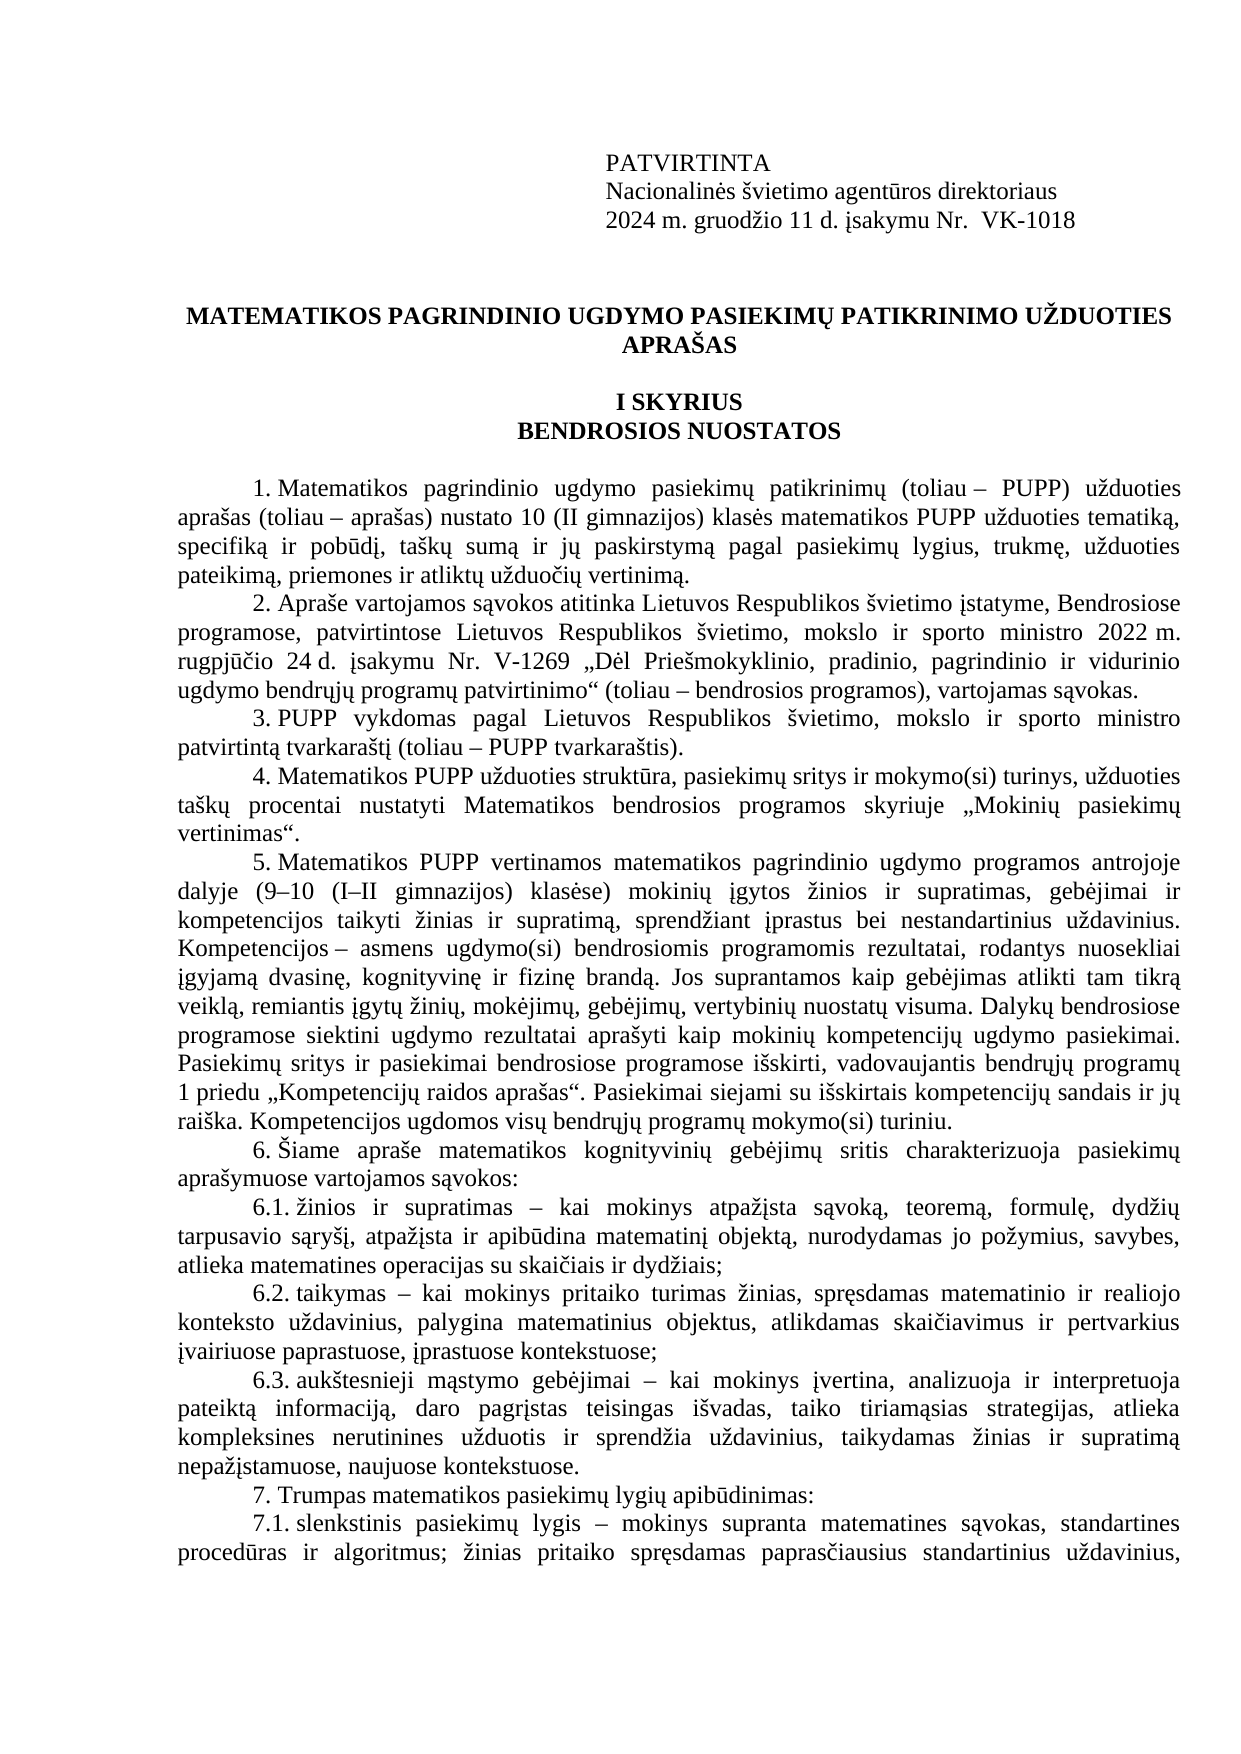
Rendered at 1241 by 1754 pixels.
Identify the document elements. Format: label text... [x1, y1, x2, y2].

text 5. Matematikos PUPP vertinamos matematikos pagrindinio ugdymo programos antrojoje dalyje (9–10 (I–II gimnazijos) klasėse) mokinių įgytos žinios ir supratimas, gebėjimai ir kompetencijos taikyti žinias ir supratimą, sprendžiant įprastus bei nestandartinius uždavinius. Kompetencijos – asmens ugdymo(si) bendrosiomis programomis rezultatai, rodantys nuosekliai įgyjamą dvasinę, kognityvinę ir fizinę brandą. Jos suprantamos kaip gebėjimas atlikti tam tikrą veiklą, remiantis įgytų žinių, mokėjimų, gebėjimų, vertybinių nuostatų visuma. Dalykų bendrosiose programose siektini ugdymo rezultatai aprašyti kaip mokinių kompetencijų ugdymo pasiekimai. Pasiekimų sritys ir pasiekimai bendrosiose programose išskirti, vadovaujantis bendrųjų programų 1 priedu „Kompetencijų raidos aprašas“. Pasiekimai siejami su išskirtais kompetencijų sandais ir jų raiška. Kompetencijos ugdomos visų bendrųjų programų mokymo(si) turiniu. [177, 847, 1181, 1135]
text Nacionalinės švietimo agentūros direktoriaus [605, 176, 1181, 205]
text 2. Apraše vartojamos sąvokos atitinka Lietuvos Respublikos švietimo įstatyme, Bendrosiose programose, patvirtintose Lietuvos Respublikos švietimo, mokslo ir sporto ministro 2022 m. rugpjūčio 24 d. įsakymu Nr. V-1269 „Dėl Priešmokyklinio, pradinio, pagrindinio ir vidurinio ugdymo bendrųjų programų patvirtinimo“ (toliau – bendrosios programos), vartojamas sąvokas. [177, 588, 1181, 703]
text 2024 m. gruodžio 11 d. įsakymu Nr. VK-1018 [605, 205, 1181, 234]
text 6.2. taikymas – kai mokinys pritaiko turimas žinias, spręsdamas matematinio ir realiojo konteksto uždavinius, palygina matematinius objektus, atlikdamas skaičiavimus ir pertvarkius įvairiuose paprastuose, įprastuose kontekstuose; [177, 1278, 1181, 1365]
text 6.3. aukštesnieji mąstymo gebėjimai – kai mokinys įvertina, analizuoja ir interpretuoja pateiktą informaciją, daro pagrįstas teisingas išvadas, taiko tiriamąsias strategijas, atlieka kompleksines nerutinines užduotis ir sprendžia uždavinius, taikydamas žinias ir supratimą nepažįstamuose, naujuose kontekstuose. [177, 1365, 1181, 1480]
text PATVIRTINTA [605, 148, 1181, 176]
text 1. Matematikos pagrindinio ugdymo pasiekimų patikrinimų (toliau – PUPP) užduoties aprašas (toliau – aprašas) nustato 10 (II gimnazijos) klasės matematikos PUPP užduoties tematiką, specifiką ir pobūdį, taškų sumą ir jų paskirstymą pagal pasiekimų lygius, trukmę, užduoties pateikimą, priemones ir atliktų užduočių vertinimą. [177, 473, 1181, 588]
text 3. PUPP vykdomas pagal Lietuvos Respublikos švietimo, mokslo ir sporto ministro patvirtintą tvarkaraštį (toliau – PUPP tvarkaraštis). [177, 703, 1181, 761]
text I SKYRIUS [177, 387, 1181, 416]
text MATEMATIKOS PAGRINDINIO UGDYMO PASIEKIMŲ PATIKRINIMO UŽDUOTIES APRAŠAS [177, 301, 1181, 358]
text 6. Šiame apraše matematikos kognityvinių gebėjimų sritis charakterizuoja pasiekimų aprašymuose vartojamos sąvokos: [177, 1135, 1181, 1192]
text 6.1. žinios ir supratimas – kai mokinys atpažįsta sąvoką, teoremą, formulę, dydžių tarpusavio sąryšį, atpažįsta ir apibūdina matematinį objektą, nurodydamas jo požymius, savybes, atlieka matematines operacijas su skaičiais ir dydžiais; [177, 1192, 1181, 1278]
text 7.1. slenkstinis pasiekimų lygis – mokinys supranta matematines sąvokas, standartines procedūras ir algoritmus; žinias pritaiko spręsdamas paprasčiausius standartinius uždavinius, [177, 1508, 1181, 1566]
text 4. Matematikos PUPP užduoties struktūra, pasiekimų sritys ir mokymo(si) turinys, užduoties taškų procentai nustatyti Matematikos bendrosios programos skyriuje „Mokinių pasiekimų vertinimas“. [177, 761, 1181, 847]
text 7. Trumpas matematikos pasiekimų lygių apibūdinimas: [177, 1480, 1181, 1508]
text BENDROSIOS NUOSTATOS [177, 416, 1181, 445]
